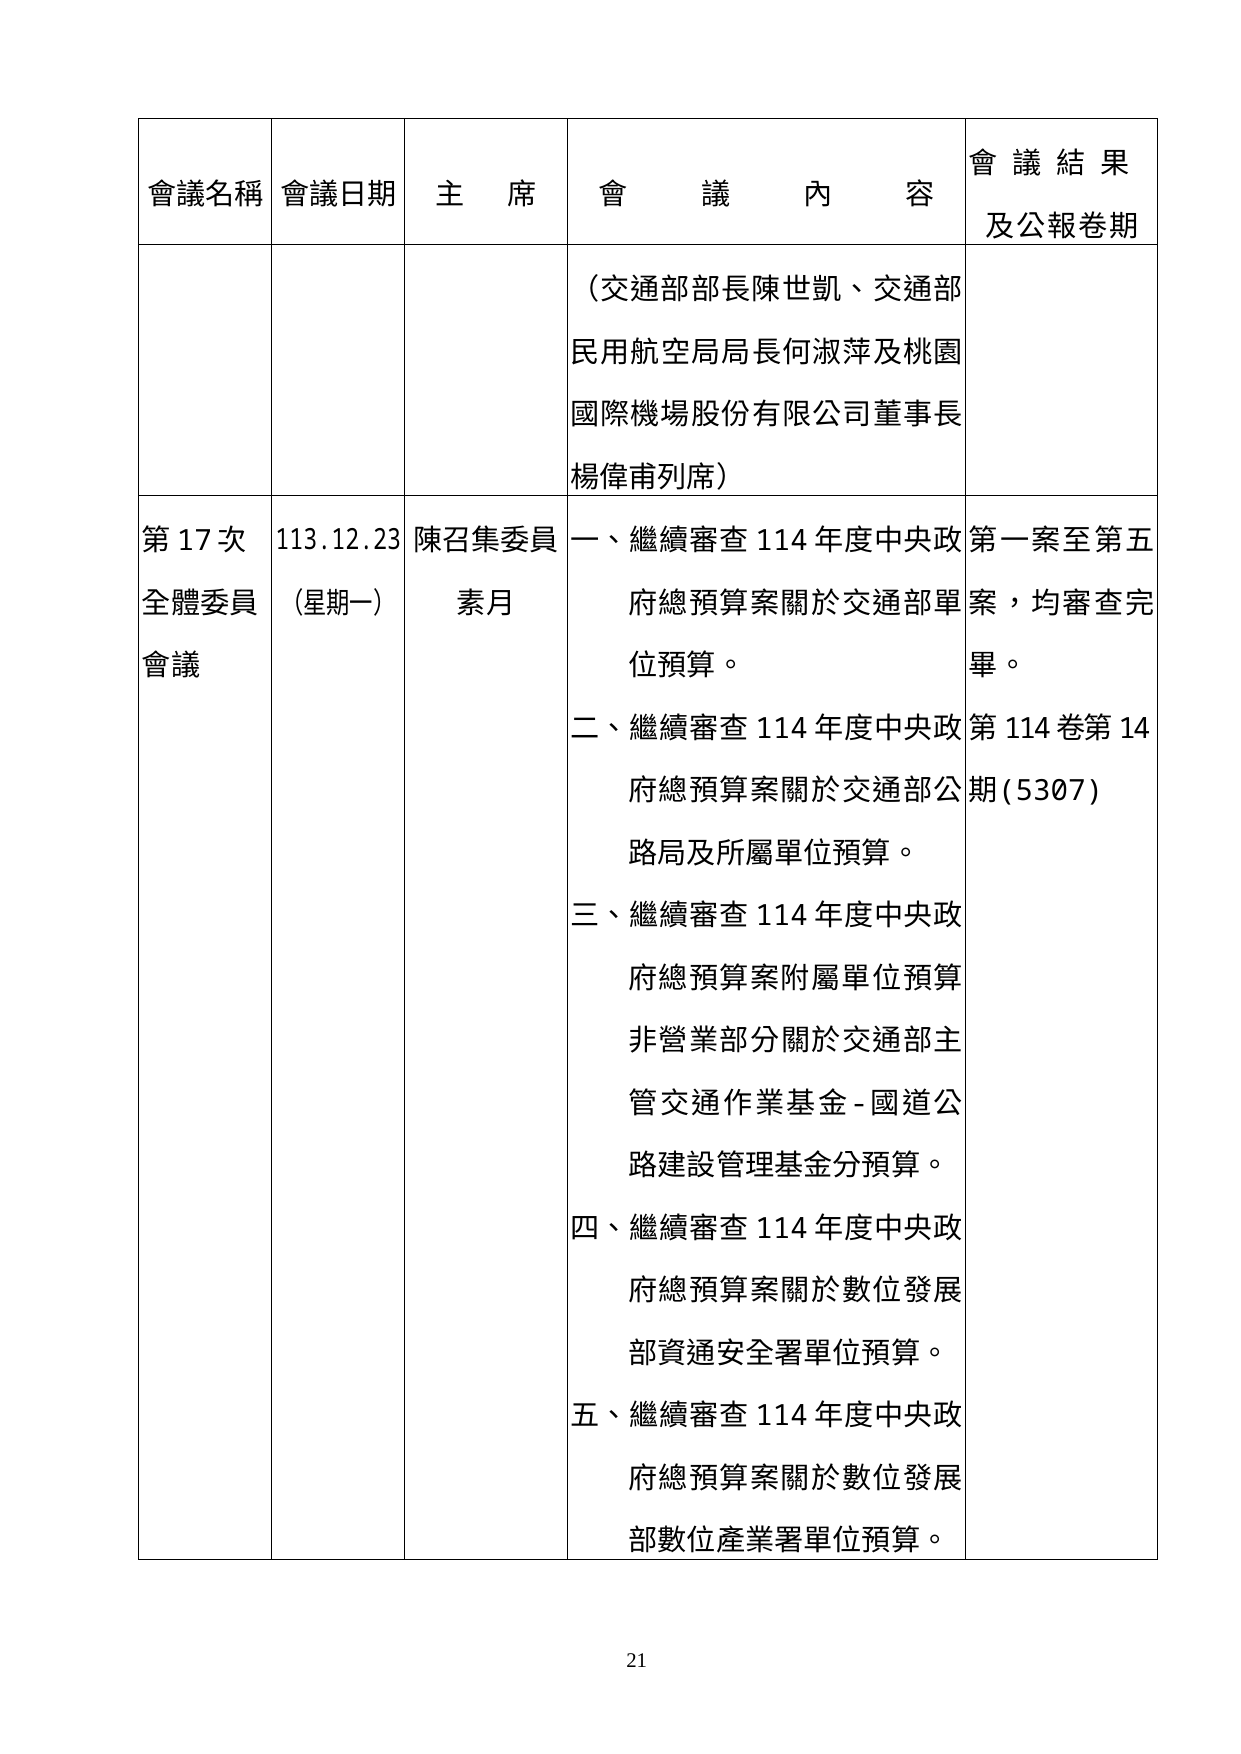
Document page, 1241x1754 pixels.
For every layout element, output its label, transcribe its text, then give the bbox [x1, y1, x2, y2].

table_header 主 席 [405, 119, 567, 244]
table_header 會議日期 [272, 119, 404, 244]
table_header 會議名稱 [139, 119, 271, 244]
table_cell 第一案至第五案，均審查完畢。 第114卷第14期(5307) [966, 496, 1157, 1559]
table_cell [405, 245, 567, 495]
table_cell 一、繼續審查114年度中央政府總預算案關於交通部單位預算。 二、繼續審查114年度中央政府總預算案關於交通部公路局及所屬單位預算。 三、繼續審查114年度中央政府總預算案附屬單位預算非營業部分關於交通部主管交通作業基金-國道公路建設管理基金分預算。 四、繼續審查114年度中央政府總預算案關於數位發展部資通安全署單位預算。 五、繼續審查114年度中央政府總預算案關於數位發展部數位產業署單位預算。 [568, 496, 965, 1559]
table_cell 113.12.23（星期一） [272, 496, 404, 1559]
table_cell [966, 245, 1157, 495]
table_header 會 議 內 容 [568, 119, 965, 244]
table_header 會 議 結 果 及公報卷期 [966, 119, 1157, 244]
table_cell 陳召集委員素月 [405, 496, 567, 1559]
table_cell （交通部部長陳世凱、交通部民用航空局局長何淑萍及桃園國際機場股份有限公司董事長楊偉甫列席） [568, 245, 965, 495]
table_cell [139, 245, 271, 495]
table_cell 第17次 全體委員 會議 [139, 496, 271, 1559]
table_cell [272, 245, 404, 495]
